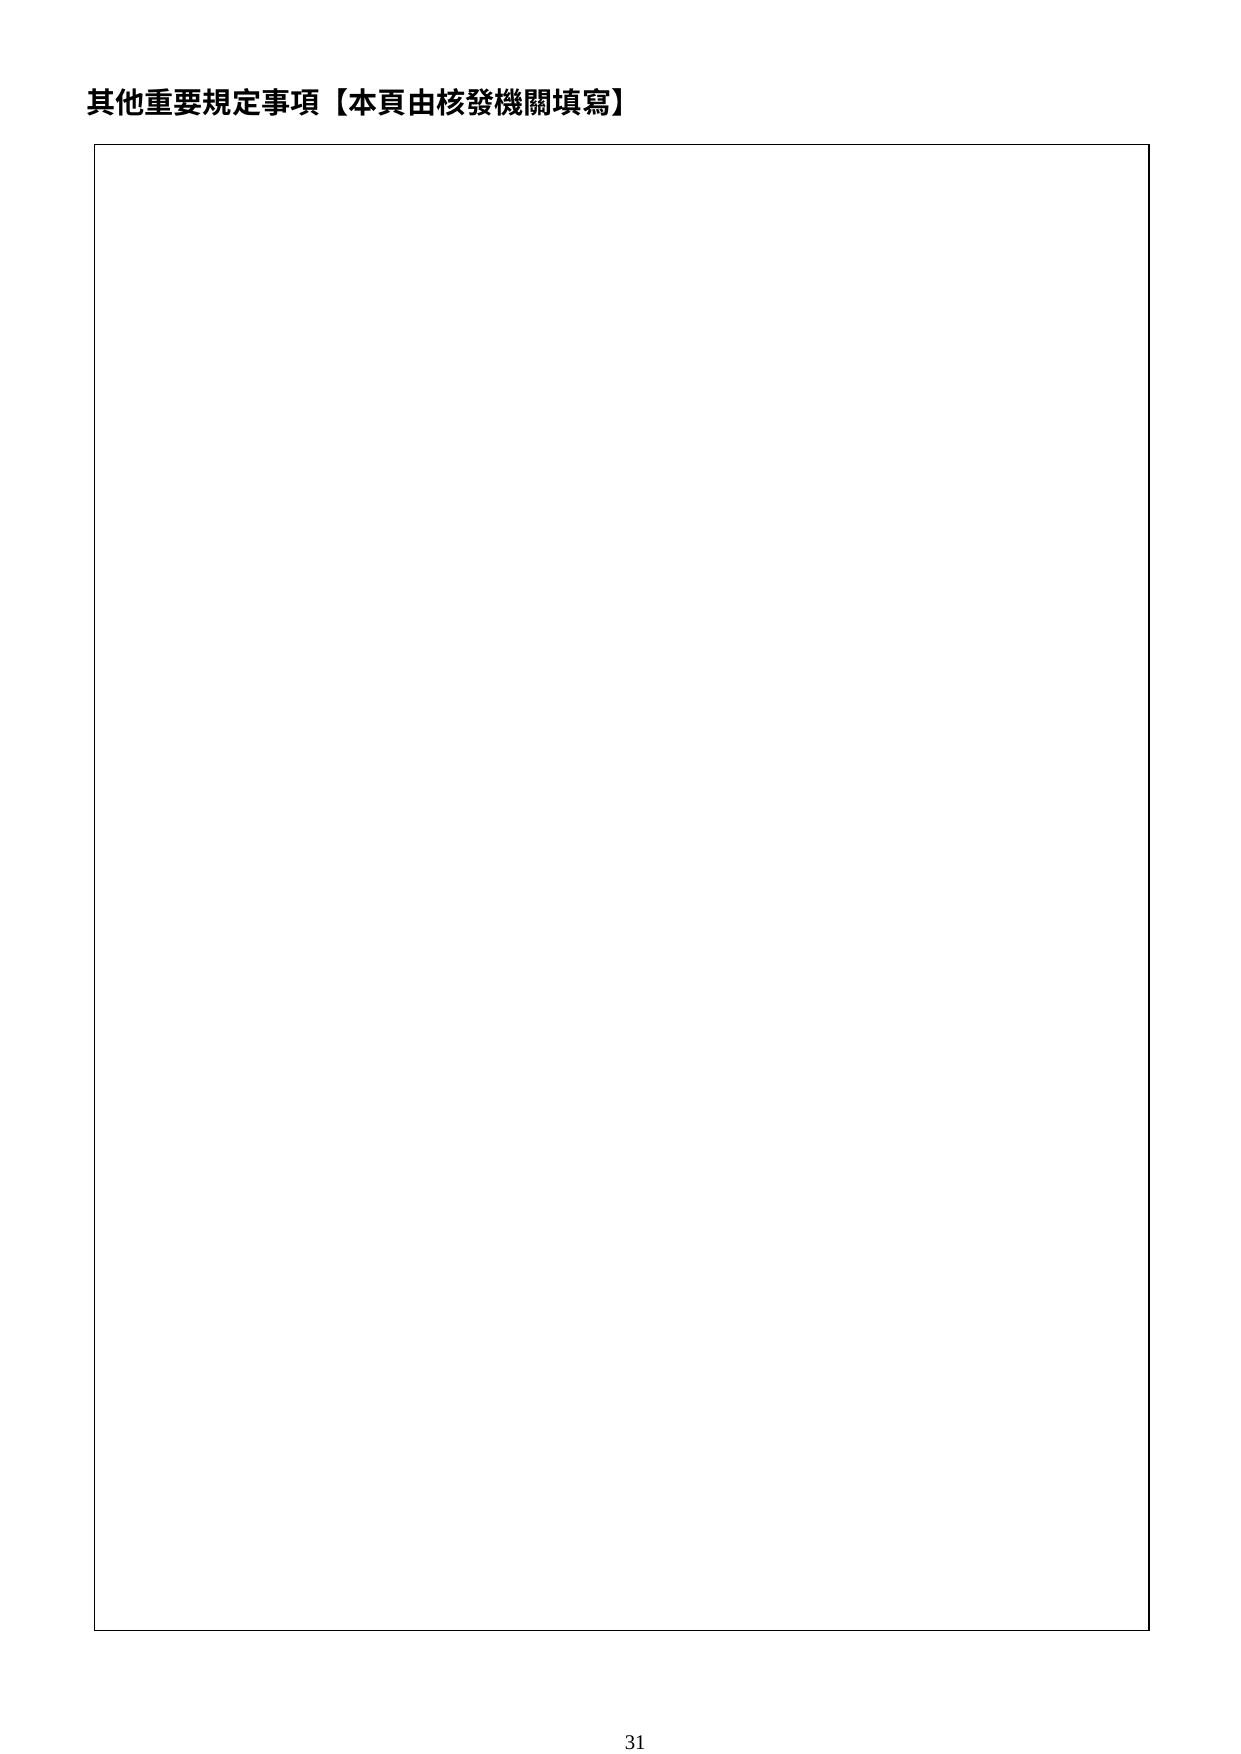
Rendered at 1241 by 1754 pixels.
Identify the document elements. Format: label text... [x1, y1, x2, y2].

text 其他重要規定事項【本頁由核發機關填寫】 [86, 63, 1181, 138]
